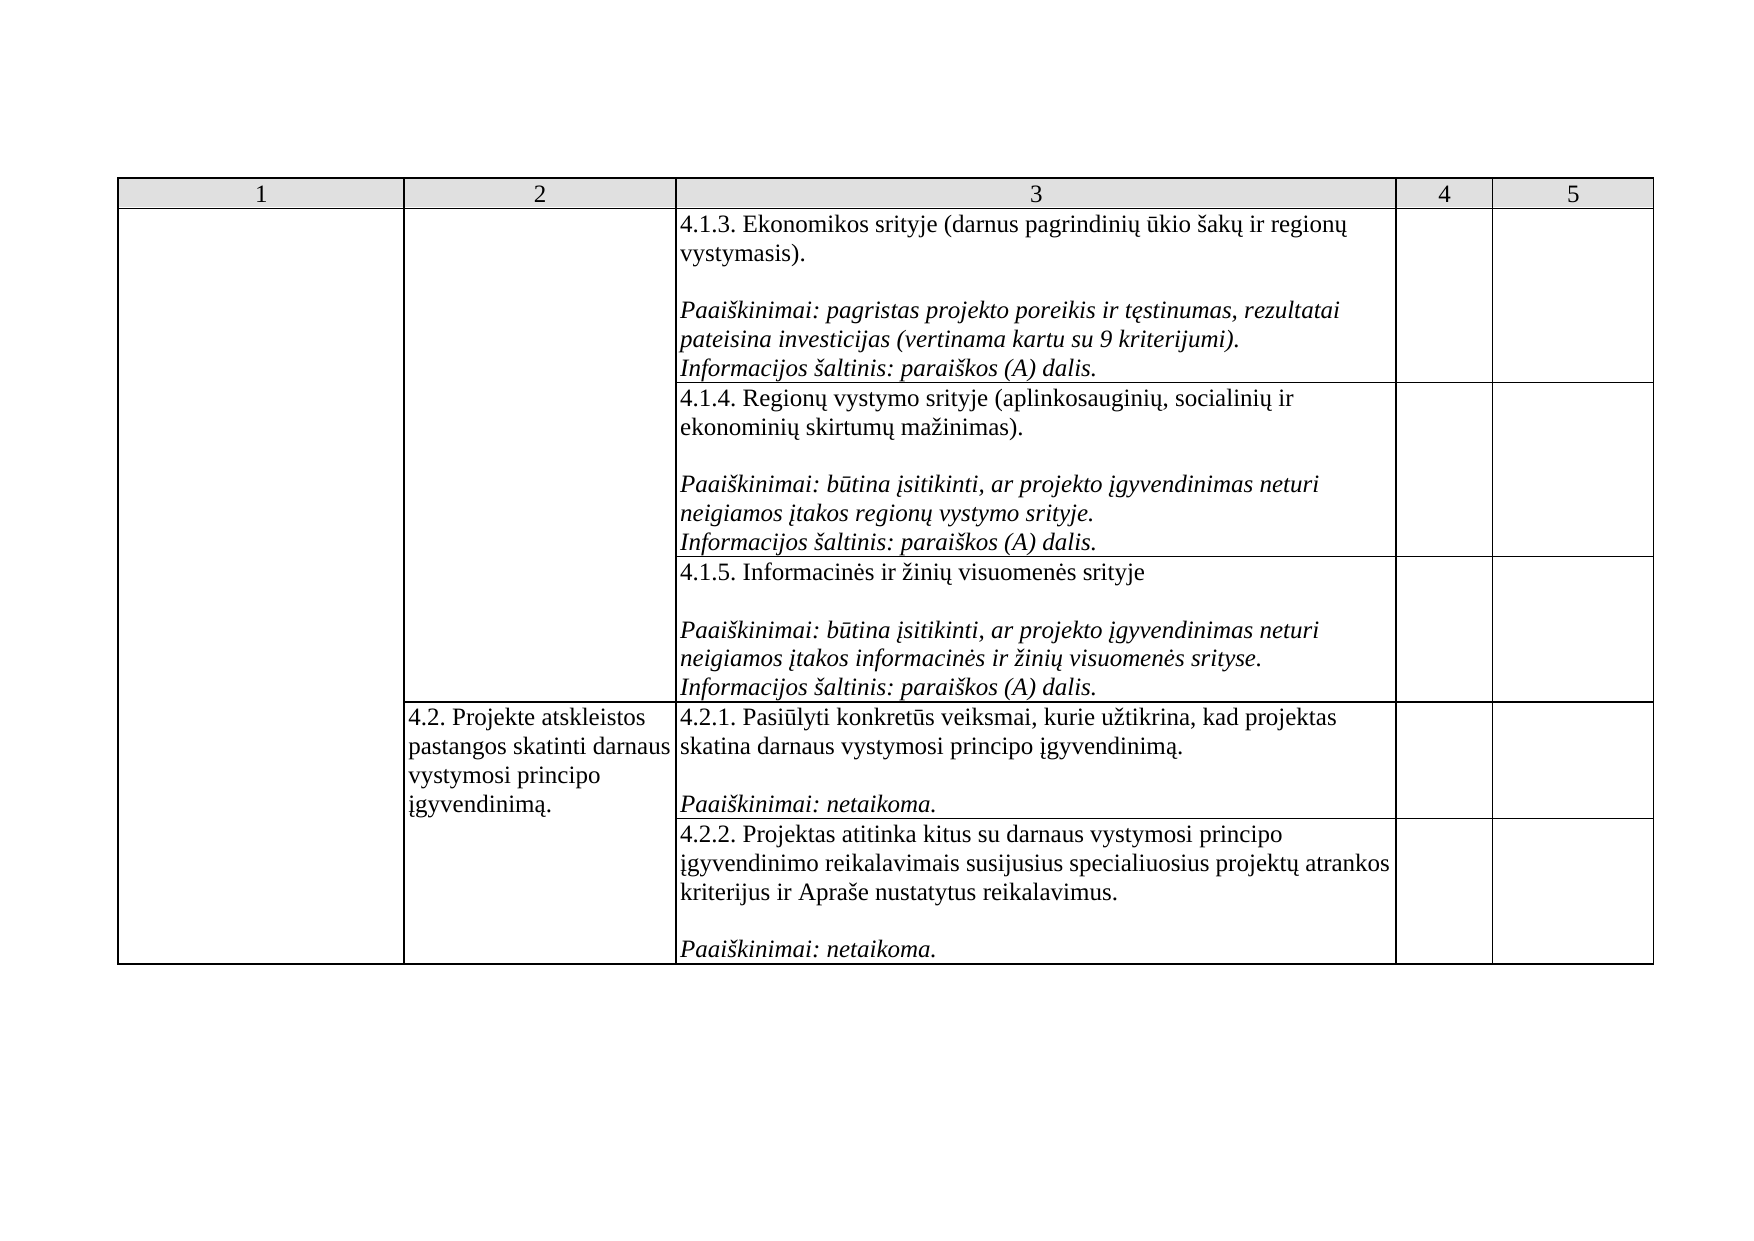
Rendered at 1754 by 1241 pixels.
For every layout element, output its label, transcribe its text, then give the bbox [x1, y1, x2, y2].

table_header 3 [677, 179, 1395, 207]
table_cell 4.1.5. Informacinės ir žinių visuomenės srityje Paaiškinimai: būtina įsitikinti, ar projekto įgyvendinimas neturi neigiamos įtakos informacinės ir žinių visuomenės srityse. Informacijos šaltinis: paraiškos (A) dalis. [677, 557, 1395, 701]
table_header 5 [1493, 179, 1653, 207]
table_cell [1493, 703, 1653, 817]
table_cell [1397, 557, 1492, 701]
table_header 2 [405, 179, 675, 207]
table_cell 4.2. Projekte atskleistos pastangos skatinti darnaus vystymosi principo įgyvendinimą. [405, 703, 675, 963]
table_cell [1493, 383, 1653, 556]
table_cell 4.1.3. Ekonomikos srityje (darnus pagrindinių ūkio šakų ir regionų vystymasis). Paaiškinimai: pagristas projekto poreikis ir tęstinumas, rezultatai pateisina investicijas (vertinama kartu su 9 kriterijumi). Informacijos šaltinis: paraiškos (A) dalis. [677, 209, 1395, 382]
table_header 1 [119, 179, 403, 207]
table_cell [1397, 819, 1492, 963]
table_cell [1397, 209, 1492, 382]
table_cell 4.2.1. Pasiūlyti konkretūs veiksmai, kurie užtikrina, kad projektas skatina darnaus vystymosi principo įgyvendinimą. Paaiškinimai: netaikoma. [677, 703, 1395, 817]
table_cell [1397, 703, 1492, 817]
table_header 4 [1397, 179, 1492, 207]
table_cell [1397, 383, 1492, 556]
table_cell [119, 209, 403, 963]
table_cell 4.2.2. Projektas atitinka kitus su darnaus vystymosi principo įgyvendinimo reikalavimais susijusius specialiuosius projektų atrankos kriterijus ir Apraše nustatytus reikalavimus. Paaiškinimai: netaikoma. [677, 819, 1395, 963]
table_cell [1493, 209, 1653, 382]
table_cell [405, 209, 675, 701]
table_cell [1493, 819, 1653, 963]
table_cell [1493, 557, 1653, 701]
table_cell 4.1.4. Regionų vystymo srityje (aplinkosauginių, socialinių ir ekonominių skirtumų mažinimas). Paaiškinimai: būtina įsitikinti, ar projekto įgyvendinimas neturi neigiamos įtakos regionų vystymo srityje. Informacijos šaltinis: paraiškos (A) dalis. [677, 383, 1395, 556]
